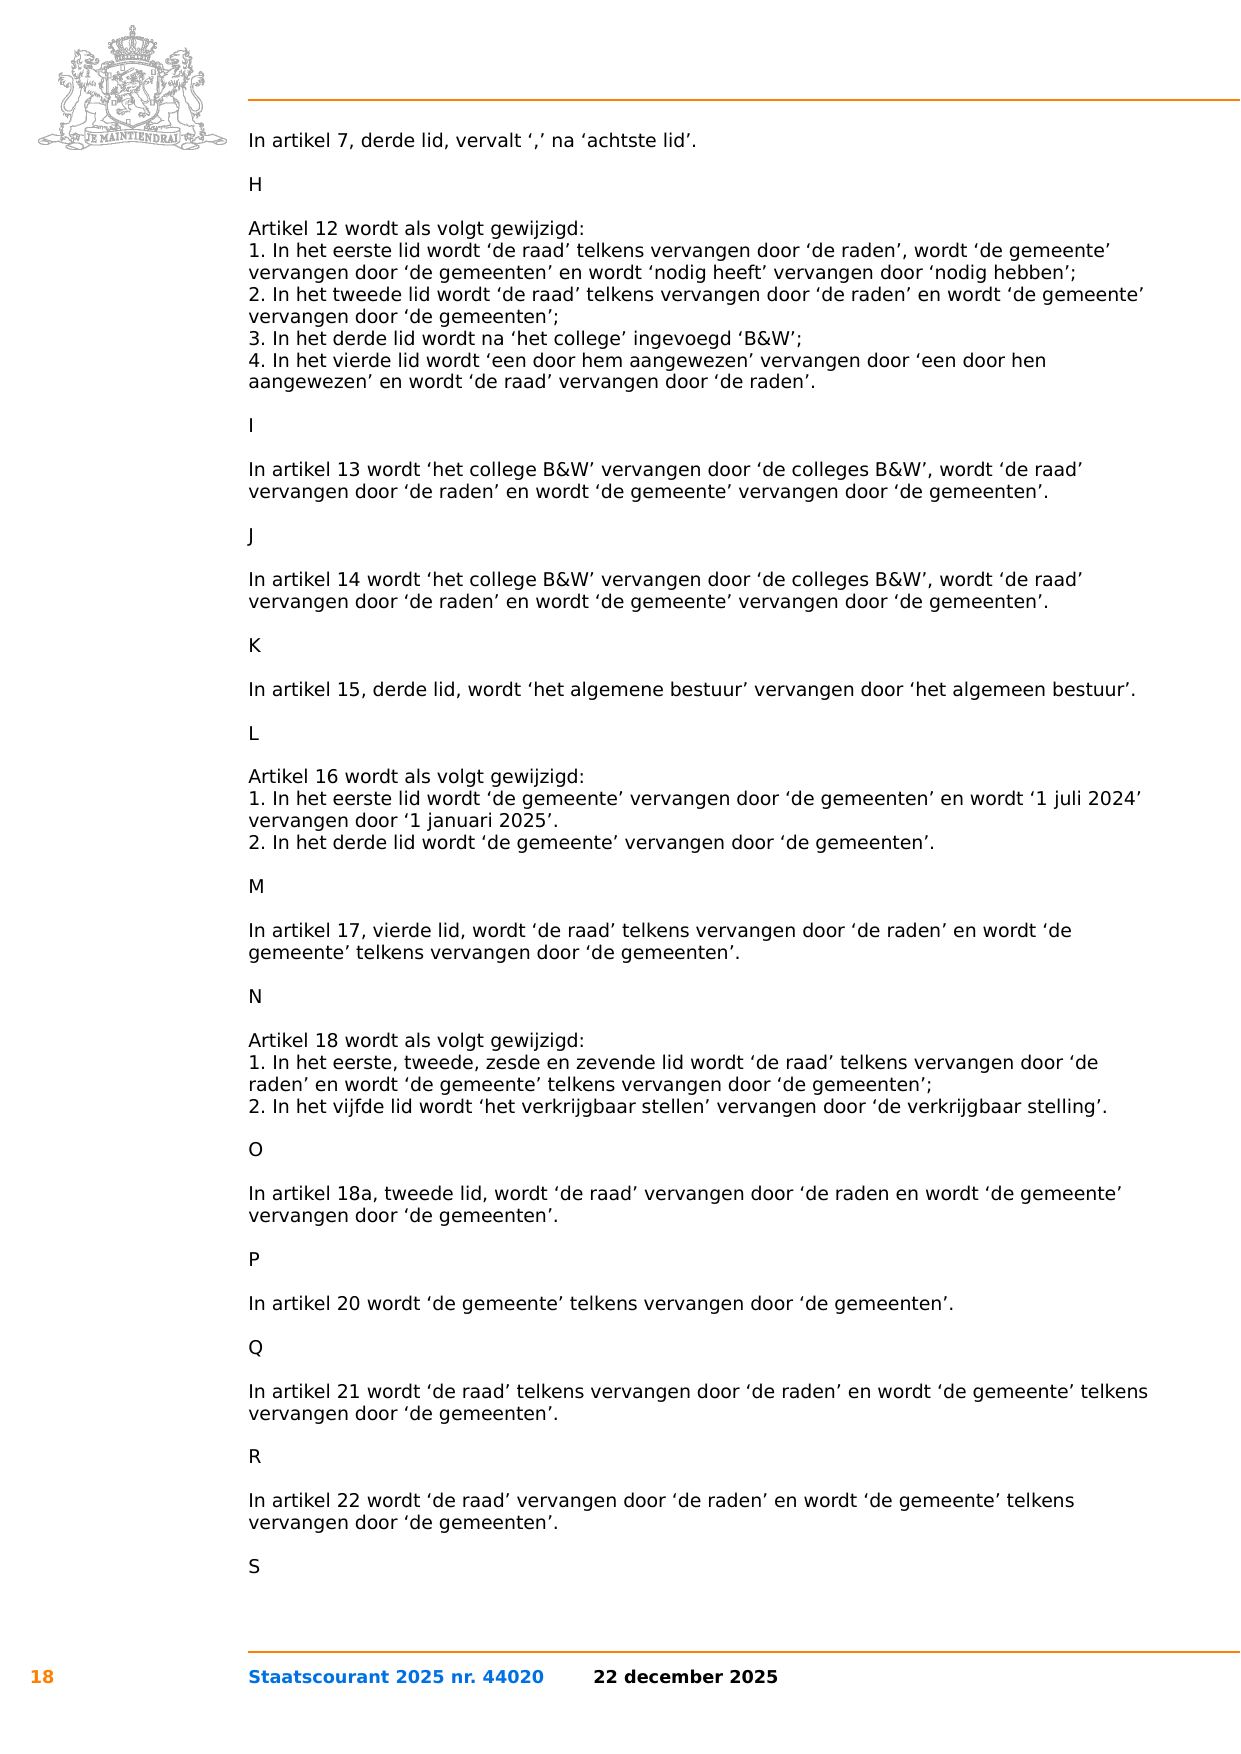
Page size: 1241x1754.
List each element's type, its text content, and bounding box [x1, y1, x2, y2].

text L [248, 722, 1163, 744]
text O [248, 1139, 1163, 1161]
text 1. In het eerste, tweede, zesde en zevende lid wordt ‘de raad’ telkens vervangen door ‘de raden’ en wordt ‘de gemeente’ telkens vervangen door ‘de gemeenten’; [248, 1052, 1163, 1096]
text In artikel 18a, tweede lid, wordt ‘de raad’ vervangen door ‘de raden en wordt ‘de gemeente’ vervangen door ‘de gemeenten’. [248, 1183, 1163, 1227]
text R [248, 1446, 1163, 1468]
text In artikel 7, derde lid, vervalt ‘,’ na ‘achtste lid’. [248, 130, 1163, 152]
text In artikel 22 wordt ‘de raad’ vervangen door ‘de raden’ en wordt ‘de gemeente’ telkens vervangen door ‘de gemeenten’. [248, 1490, 1163, 1534]
text Artikel 18 wordt als volgt gewijzigd: [248, 1029, 1163, 1052]
text In artikel 20 wordt ‘de gemeente’ telkens vervangen door ‘de gemeenten’. [248, 1293, 1163, 1315]
text S [248, 1556, 1163, 1578]
text Artikel 12 wordt als volgt gewijzigd: [248, 218, 1163, 239]
text P [248, 1249, 1163, 1271]
text K [248, 635, 1163, 657]
text 1. In het eerste lid wordt ‘de gemeente’ vervangen door ‘de gemeenten’ en wordt ‘1 juli 2024’ vervangen door ‘1 januari 2025’. [248, 788, 1163, 832]
text N [248, 986, 1163, 1008]
text Q [248, 1337, 1163, 1359]
text 1. In het eerste lid wordt ‘de raad’ telkens vervangen door ‘de raden’, wordt ‘de gemeente’ vervangen door ‘de gemeenten’ en wordt ‘nodig heeft’ vervangen door ‘nodig hebben’; [248, 239, 1163, 283]
text In artikel 17, vierde lid, wordt ‘de raad’ telkens vervangen door ‘de raden’ en wordt ‘de gemeente’ telkens vervangen door ‘de gemeenten’. [248, 920, 1163, 964]
text I [248, 415, 1163, 437]
text M [248, 876, 1163, 898]
text 2. In het vijfde lid wordt ‘het verkrijgbaar stellen’ vervangen door ‘de verkrijgbaar stelling’. [248, 1096, 1163, 1117]
text Artikel 16 wordt als volgt gewijzigd: [248, 766, 1163, 788]
picture [38, 25, 227, 150]
text 2. In het tweede lid wordt ‘de raad’ telkens vervangen door ‘de raden’ en wordt ‘de gemeente’ vervangen door ‘de gemeenten’; [248, 283, 1163, 327]
text In artikel 15, derde lid, wordt ‘het algemene bestuur’ vervangen door ‘het algemeen bestuur’. [248, 678, 1163, 701]
text In artikel 13 wordt ‘het college B&W’ vervangen door ‘de colleges B&W’, wordt ‘de raad’ vervangen door ‘de raden’ en wordt ‘de gemeente’ vervangen door ‘de gemeenten’. [248, 459, 1163, 503]
text H [248, 174, 1163, 196]
text In artikel 14 wordt ‘het college B&W’ vervangen door ‘de colleges B&W’, wordt ‘de raad’ vervangen door ‘de raden’ en wordt ‘de gemeente’ vervangen door ‘de gemeenten’. [248, 569, 1163, 613]
text In artikel 21 wordt ‘de raad’ telkens vervangen door ‘de raden’ en wordt ‘de gemeente’ telkens vervangen door ‘de gemeenten’. [248, 1381, 1163, 1424]
text 2. In het derde lid wordt ‘de gemeente’ vervangen door ‘de gemeenten’. [248, 832, 1163, 854]
text 4. In het vierde lid wordt ‘een door hem aangewezen’ vervangen door ‘een door hen aangewezen’ en wordt ‘de raad’ vervangen door ‘de raden’. [248, 349, 1163, 393]
text 3. In het derde lid wordt na ‘het college’ ingevoegd ‘B&W’; [248, 327, 1163, 349]
text J [248, 525, 1163, 547]
